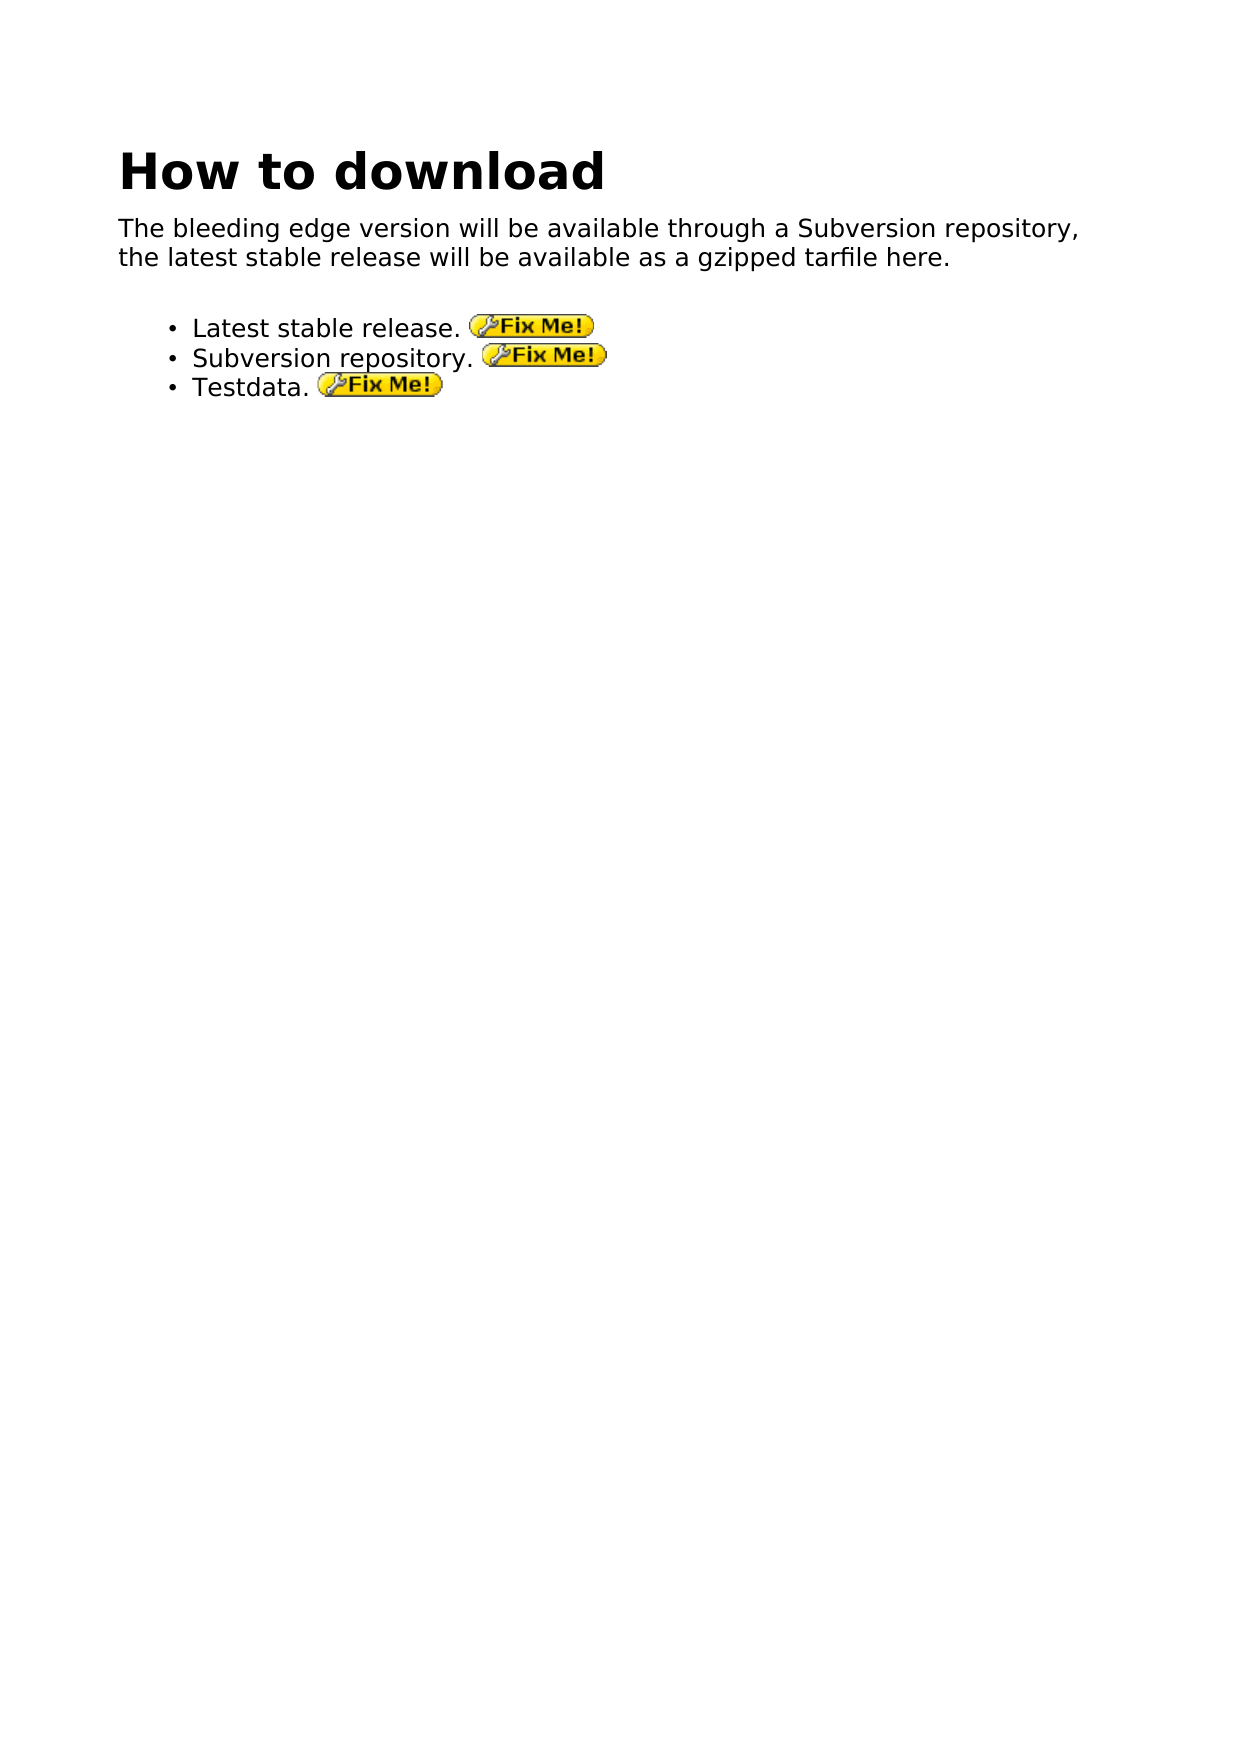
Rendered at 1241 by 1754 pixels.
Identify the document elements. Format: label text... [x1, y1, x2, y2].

list Subversion repository. [177, 343, 1122, 373]
picture [317, 372, 443, 397]
subtitle How to download [118, 143, 1122, 201]
list Latest stable release. [177, 314, 1122, 343]
picture [469, 314, 594, 338]
list Testdata. [177, 373, 1122, 402]
picture [482, 343, 607, 367]
text The bleeding edge version will be available through a Subversion repository, the latest stable release will be available as a gzipped tarfile here. [118, 214, 1122, 272]
